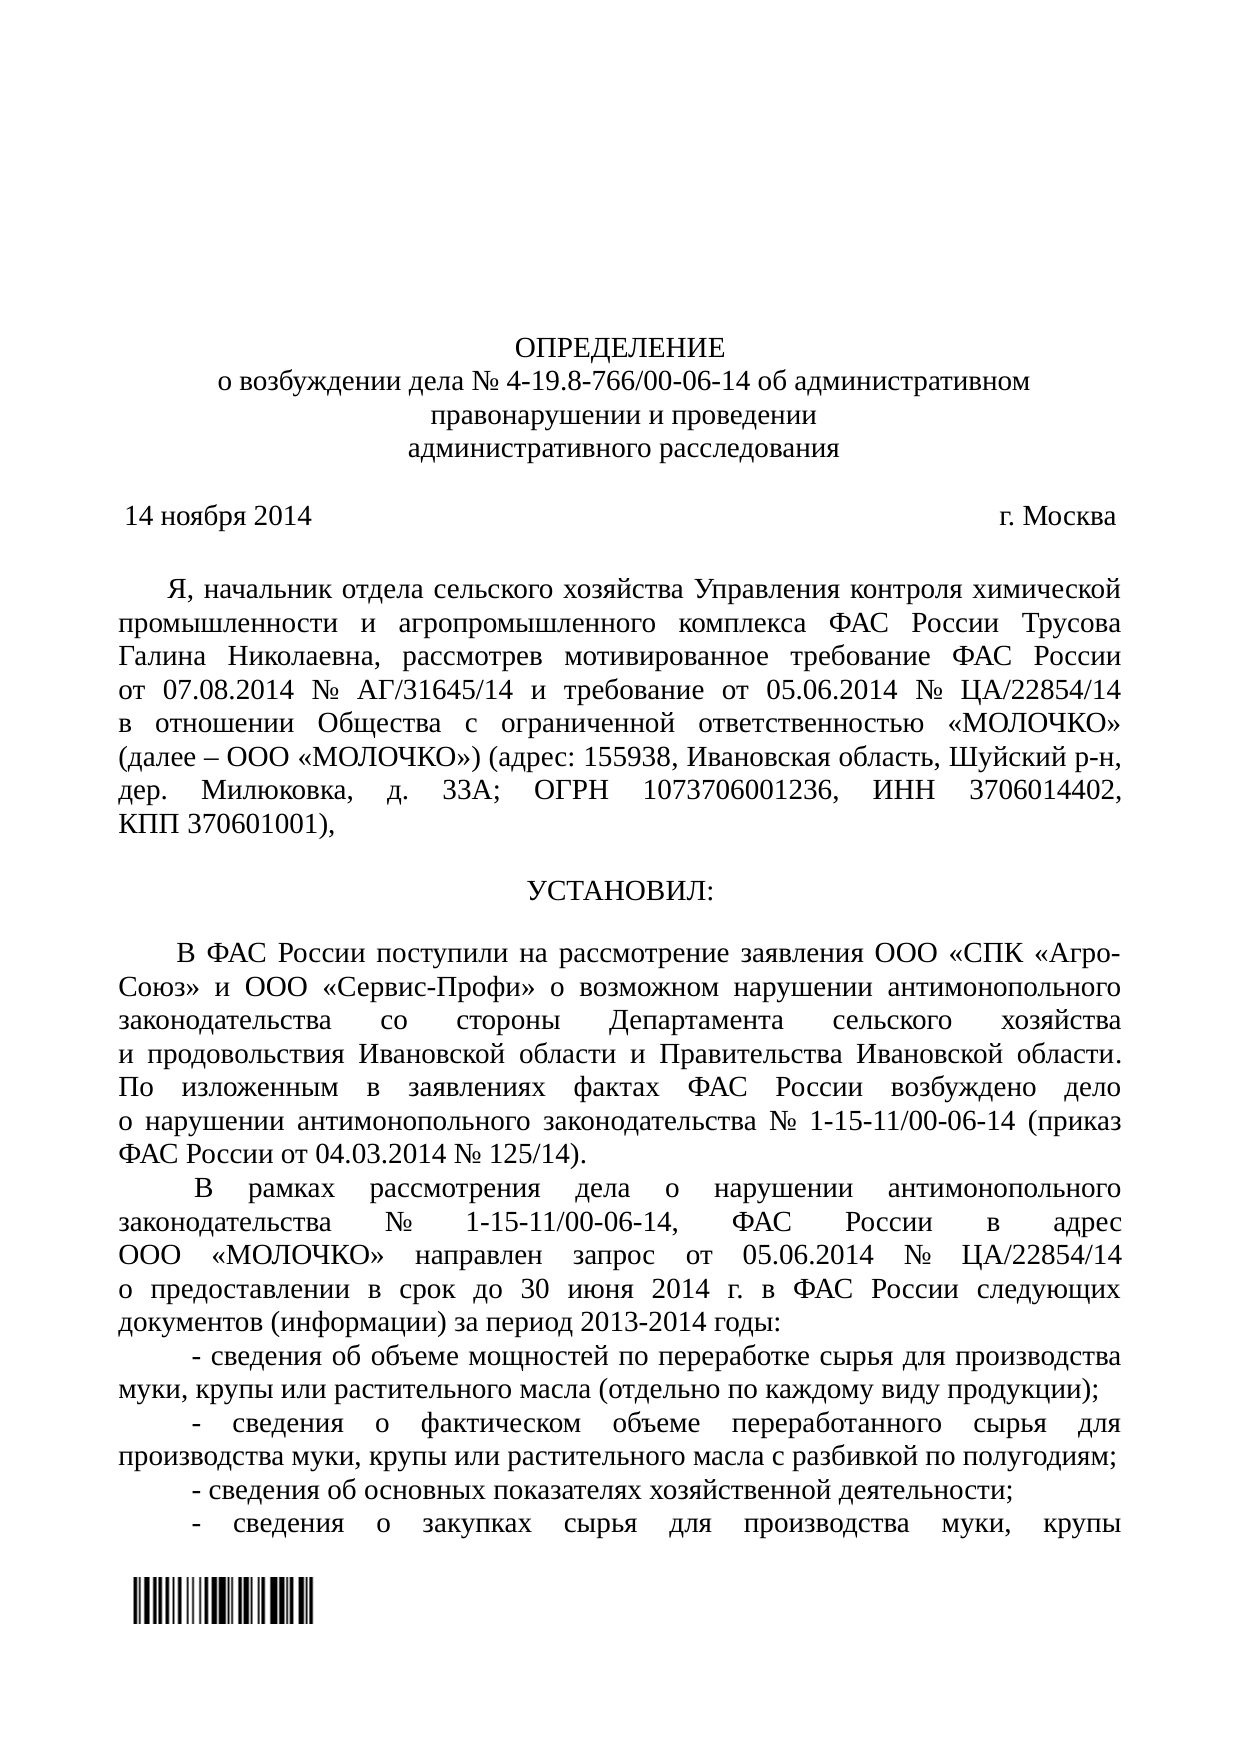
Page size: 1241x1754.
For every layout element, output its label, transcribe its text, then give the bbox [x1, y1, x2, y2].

table_header г. Москва [620, 493, 1122, 538]
picture [118, 1577, 331, 1624]
text - сведения о закупках сырья для производства муки, крупы [118, 1506, 1122, 1539]
text - сведения об объеме мощностей по переработке сырья для производства муки, крупы или растительного масла (отдельно по каждому виду продукции); [118, 1338, 1122, 1405]
table_header 14 ноября 2014 [118, 493, 620, 538]
subtitle административного расследования [118, 430, 1122, 464]
text Я, начальник отдела сельского хозяйства Управления контроля химической промышленности и агропромышленного комплекса ФАС России Трусова Галина Николаевна, рассмотрев мотивированное требование ФАС России от 07.08.2014 № АГ/31645/14 и требование от 05.06.2014 № ЦА/22854/14 в отношении Общества с ограниченной ответственностью «МОЛОЧКО» (далее – ООО «МОЛОЧКО») (адрес: 155938, Ивановская область, Шуйский р-н, дер. Милюковка, д. 33А; ОГРН 1073706001236, ИНН 3706014402, КПП 370601001), [118, 571, 1122, 839]
subtitle правонарушении и проведении [118, 397, 1122, 430]
subtitle о возбуждении дела № 4-19.8-766/00-06-14 об административном [118, 363, 1122, 397]
subtitle ОПРЕДЕЛЕНИЕ [118, 330, 1122, 363]
text - сведения об основных показателях хозяйственной деятельности; [118, 1472, 1122, 1506]
text УСТАНОВИЛ: [118, 873, 1122, 907]
text В ФАС России поступили на рассмотрение заявления ООО «СПК «Агро-Союз» и ООО «Сервис-Профи» о возможном нарушении антимонопольного законодательства со стороны Департамента сельского хозяйства и продовольствия Ивановской области и Правительства Ивановской области. По изложенным в заявлениях фактах ФАС России возбуждено дело о нарушении антимонопольного законодательства № 1-15-11/00-06-14 (приказ ФАС России от 04.03.2014 № 125/14). [118, 935, 1122, 1170]
text В рамках рассмотрения дела о нарушении антимонопольного законодательства № 1-15-11/00-06-14, ФАС России в адрес ООО «МОЛОЧКО» направлен запрос от 05.06.2014 № ЦА/22854/14 о предоставлении в срок до 30 июня 2014 г. в ФАС России следующих документов (информации) за период 2013-2014 годы: [118, 1170, 1122, 1338]
text - сведения о фактическом объеме переработанного сырья для производства муки, крупы или растительного масла с разбивкой по полугодиям; [118, 1405, 1122, 1472]
